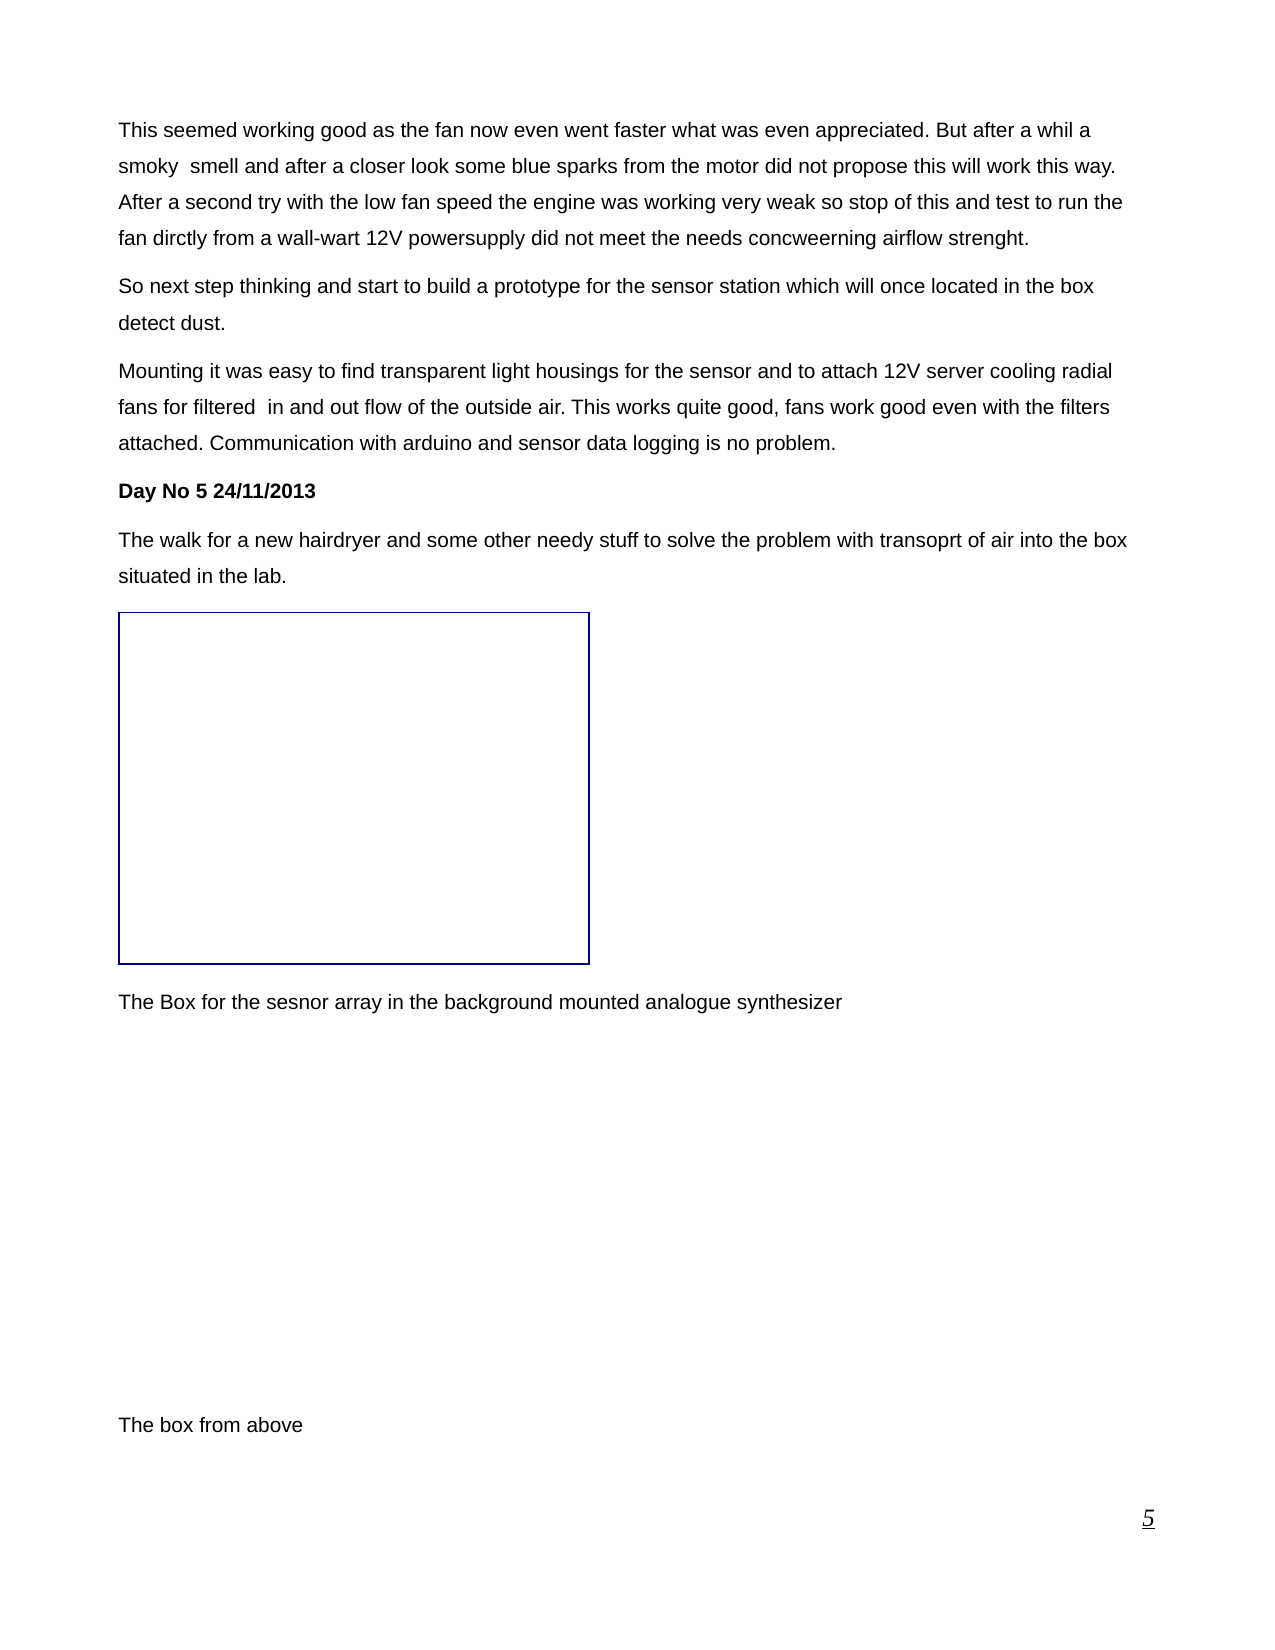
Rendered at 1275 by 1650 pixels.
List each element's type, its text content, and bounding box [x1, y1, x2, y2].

text This seemed working good as the fan now even went faster what was even appreciated. But after a whil a smoky smell and after a closer look some blue sparks from the motor did not propose this will work this way. After a second try with the low fan speed the engine was working very weak so stop of this and test to run the fan dirctly from a wall-wart 12V powersupply did not meet the needs concweerning airflow strenght. [118, 118, 1157, 250]
text So next step thinking and start to build a prototype for the sensor station which will once located in the box detect dust. [118, 274, 1157, 334]
text Day No 5 24/11/2013 [118, 479, 1157, 503]
text Mounting it was easy to find transparent light housings for the sensor and to attach 12V server cooling radial fans for filtered in and out flow of the outside air. This works quite good, fans work good even with the filters attached. Communication with arduino and sensor data logging is no problem. [118, 359, 1157, 454]
text The box from above [118, 1412, 1157, 1436]
text The Box for the sesnor array in the background mounted analogue synthesizer [118, 989, 1157, 1013]
text The walk for a new hairdryer and some other needy stuff to solve the problem with transoprt of air into the box situated in the lab. [118, 527, 1157, 587]
